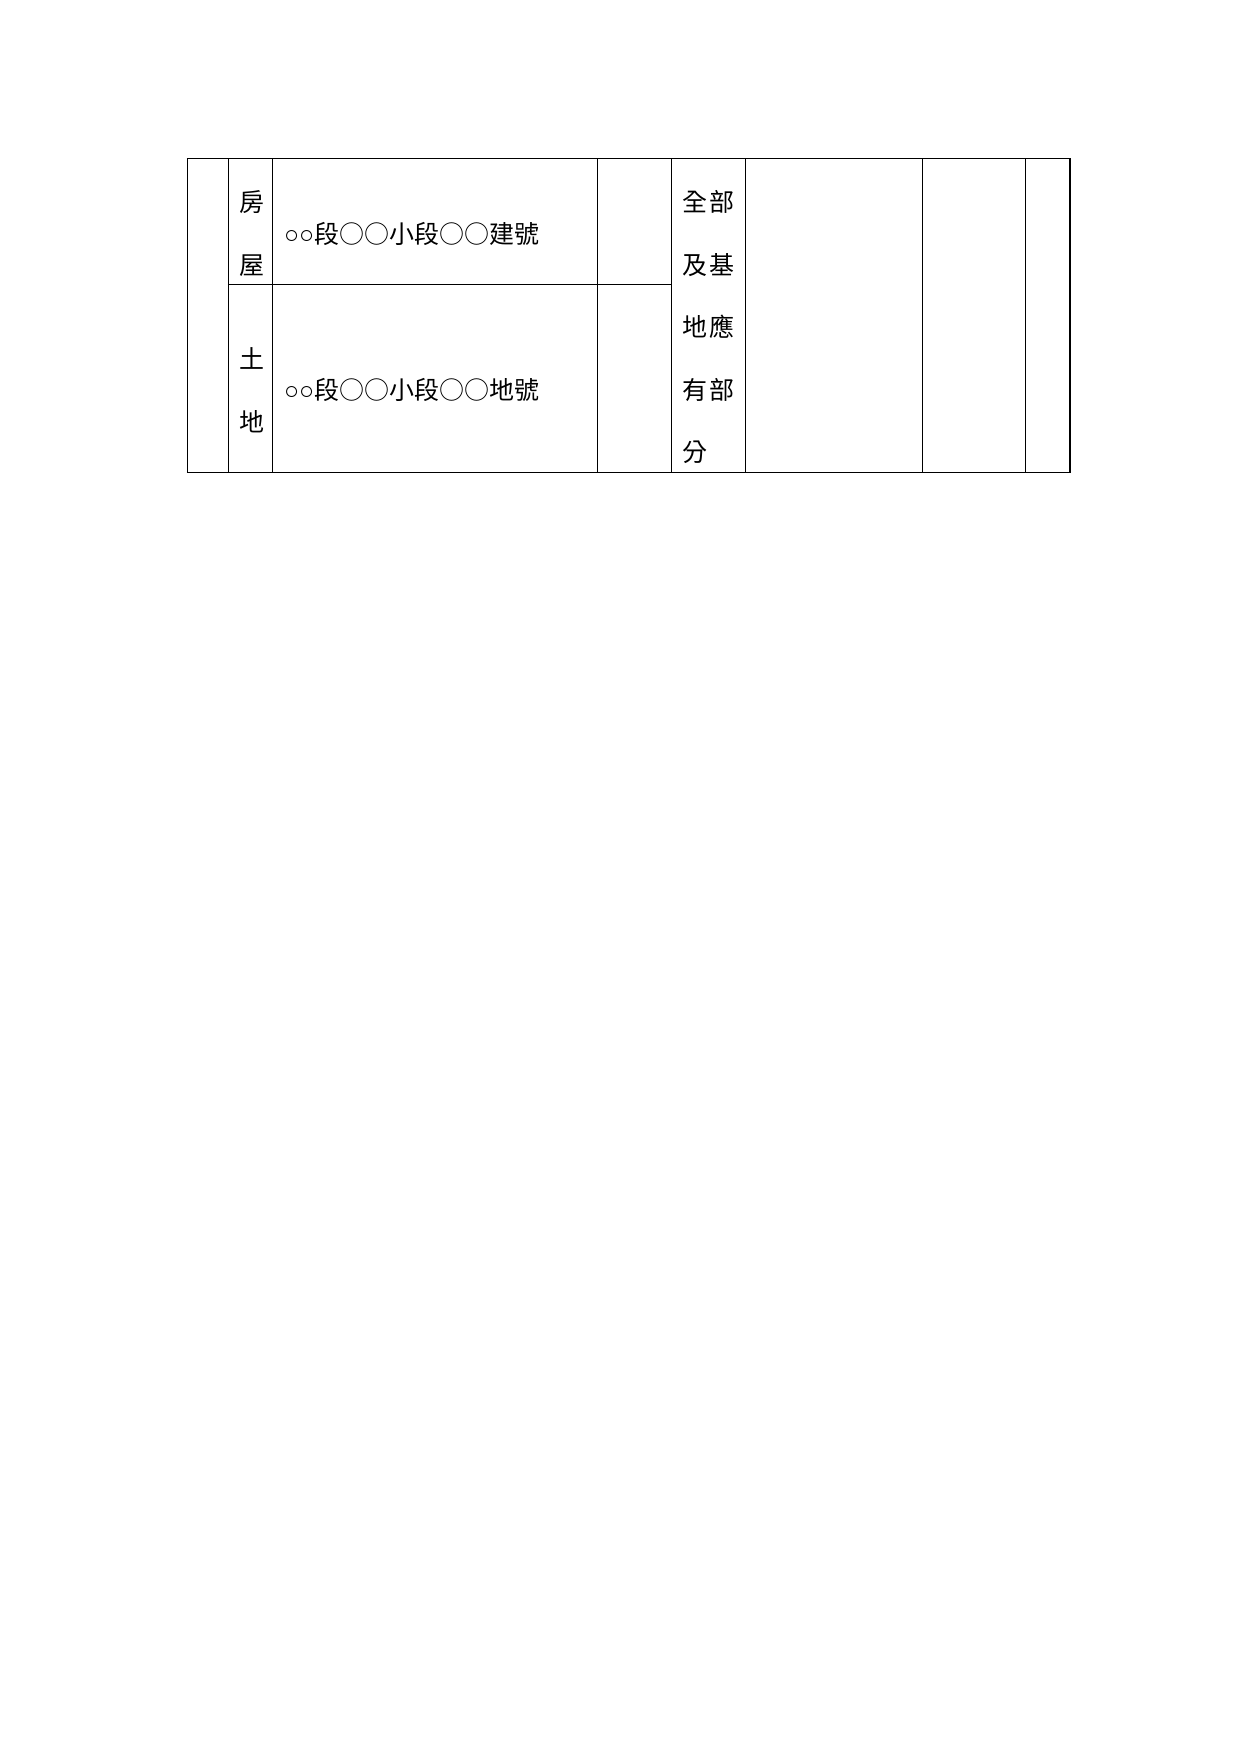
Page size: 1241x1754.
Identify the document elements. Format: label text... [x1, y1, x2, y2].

table_cell [746, 159, 922, 472]
table_cell [1026, 159, 1069, 472]
table_cell 土地 [229, 285, 272, 472]
table_cell [923, 159, 1025, 472]
table_cell [598, 285, 671, 472]
table_cell [188, 159, 228, 472]
table_cell 房屋 [229, 159, 272, 284]
table_cell [598, 159, 671, 284]
table_cell ○○段○○小段○○建號 [273, 159, 597, 284]
table_cell ○○段○○小段○○地號 [273, 285, 597, 472]
table_cell 全部及基地應有部分 [672, 159, 745, 472]
